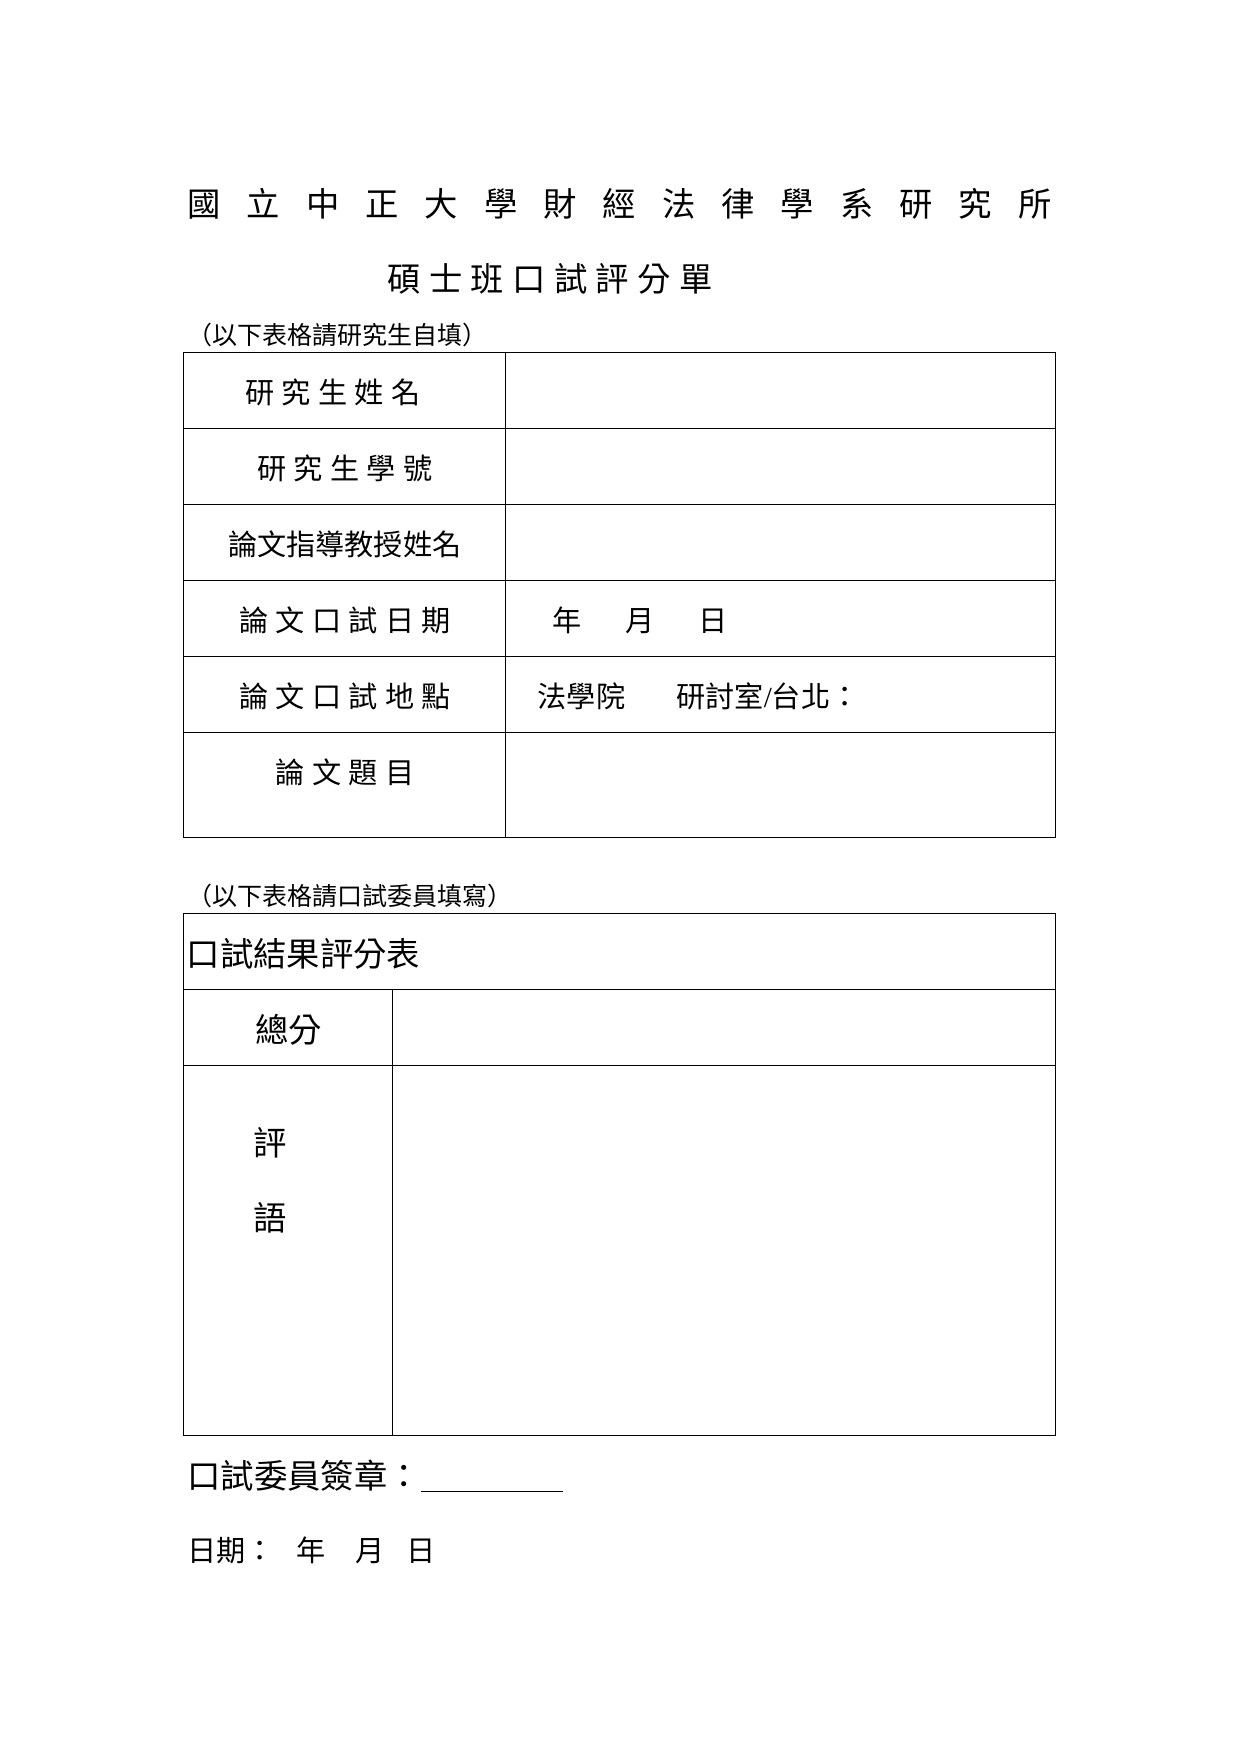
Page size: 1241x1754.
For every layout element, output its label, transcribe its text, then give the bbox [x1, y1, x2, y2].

table_cell 總分 [184, 990, 392, 1065]
table_header 口試結果評分表 [184, 914, 1055, 989]
table_cell 研 究 生 學 號 [184, 429, 505, 504]
table_cell [506, 429, 1055, 504]
text 日期： 年 月 日 [187, 1511, 1053, 1586]
table_cell [506, 505, 1055, 580]
table_cell 論 文 題 目 [184, 733, 505, 837]
text 口試委員簽章： [187, 1436, 1053, 1511]
text 碩 士 班 口 試 評 分 單 [187, 239, 1053, 314]
table_cell 論文指導教授姓名 [184, 505, 505, 580]
table_cell 論 文 口 試 地 點 [184, 657, 505, 732]
table_cell 法學院 研討室/台北： [506, 657, 1055, 732]
text （以下表格請研究生自填） [187, 314, 1053, 352]
text （以下表格請口試委員填寫） [187, 876, 1053, 913]
table_header 研 究 生 姓 名 [184, 353, 505, 428]
table_cell 年 月 日 [506, 581, 1055, 656]
table_cell 論 文 口 試 日 期 [184, 581, 505, 656]
table_cell [506, 733, 1055, 837]
table_cell 評 語 [184, 1066, 392, 1435]
table_header [506, 353, 1055, 428]
table_cell [393, 1066, 1055, 1435]
text 國立中正大學財經法律學系研究所 [187, 164, 1053, 239]
table_cell [393, 990, 1055, 1065]
